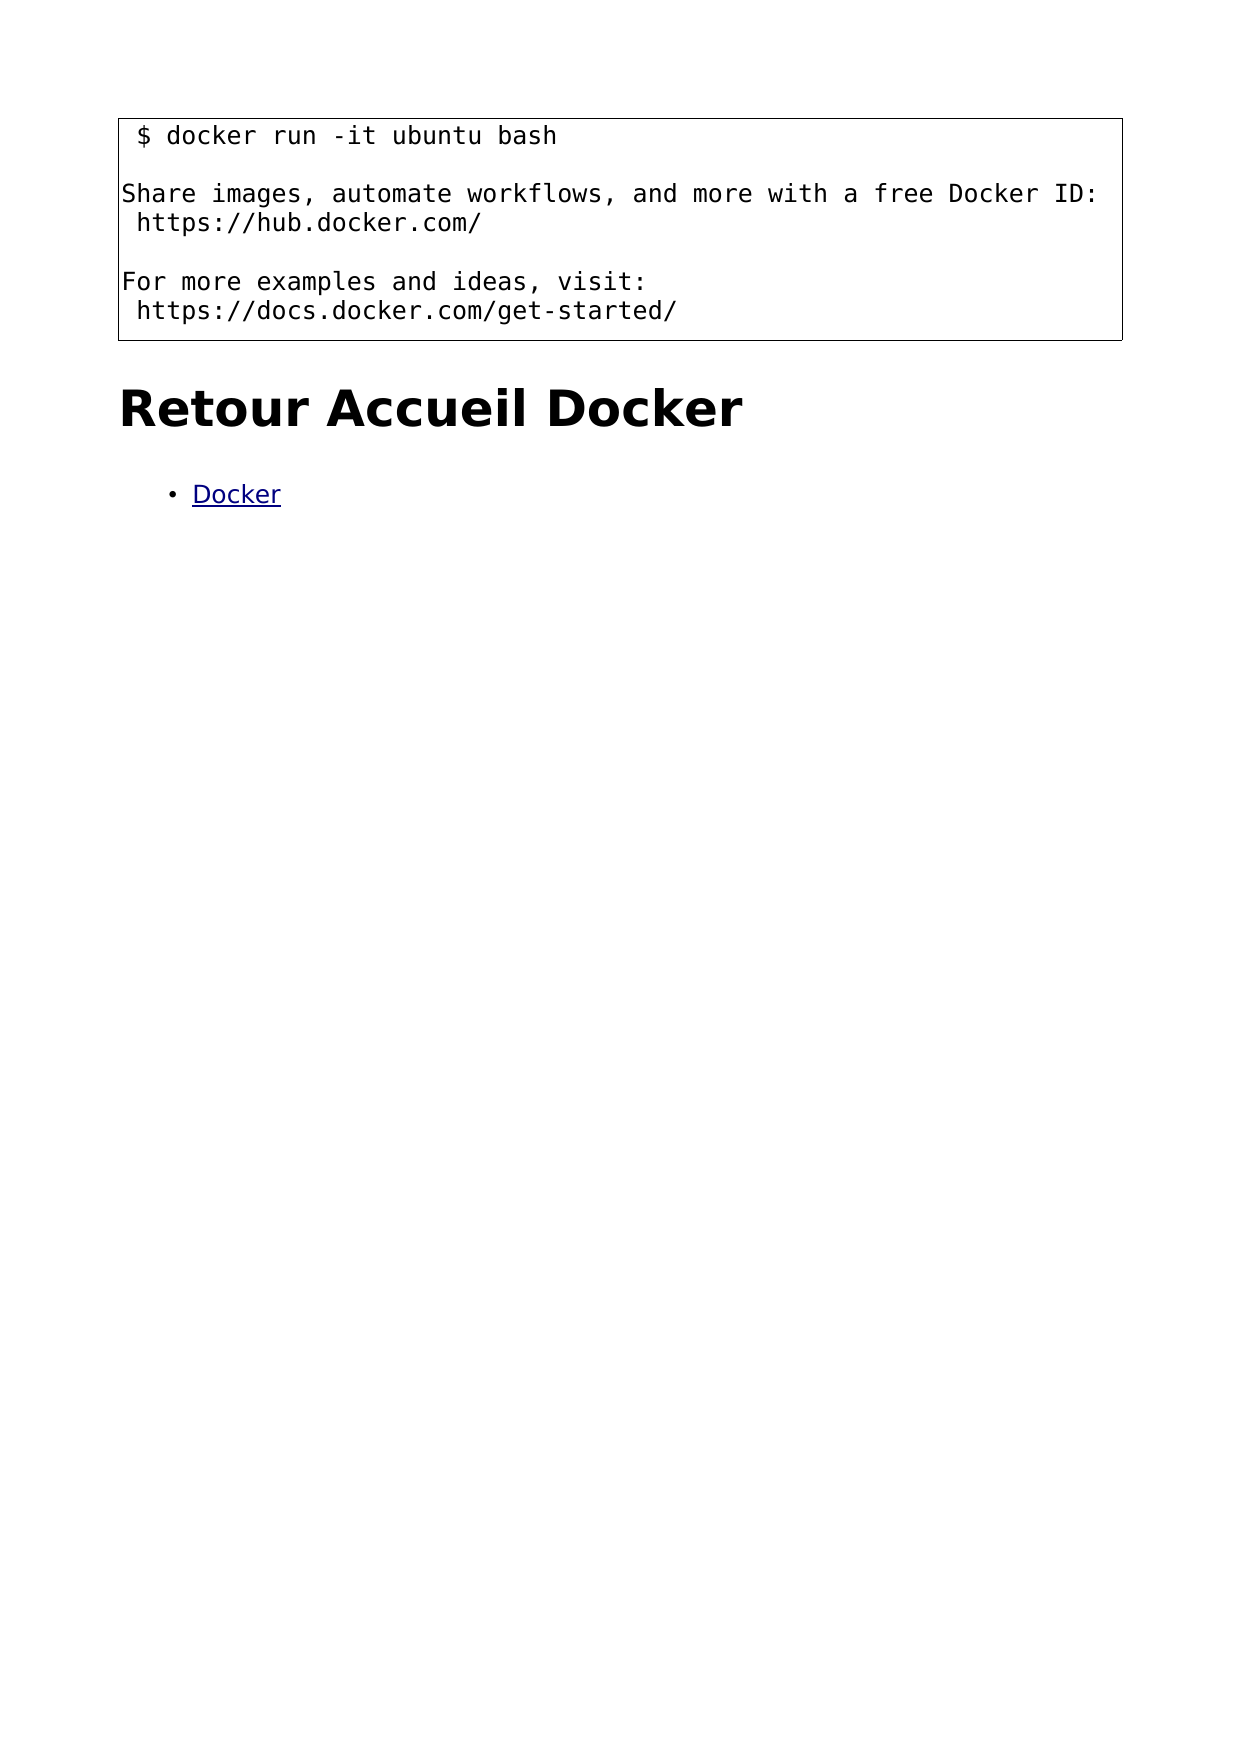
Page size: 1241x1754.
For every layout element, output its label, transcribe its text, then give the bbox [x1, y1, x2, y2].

subtitle Retour Accueil Docker [118, 380, 1122, 438]
table_header $ docker run -it ubuntu bash Share images, automate workflows, and more with a free Docker ID: https://hub.docker.com/ For more examples and ideas, visit: https://docs.docker.com/get-started/ [119, 119, 1122, 340]
list Docker [177, 480, 1122, 509]
